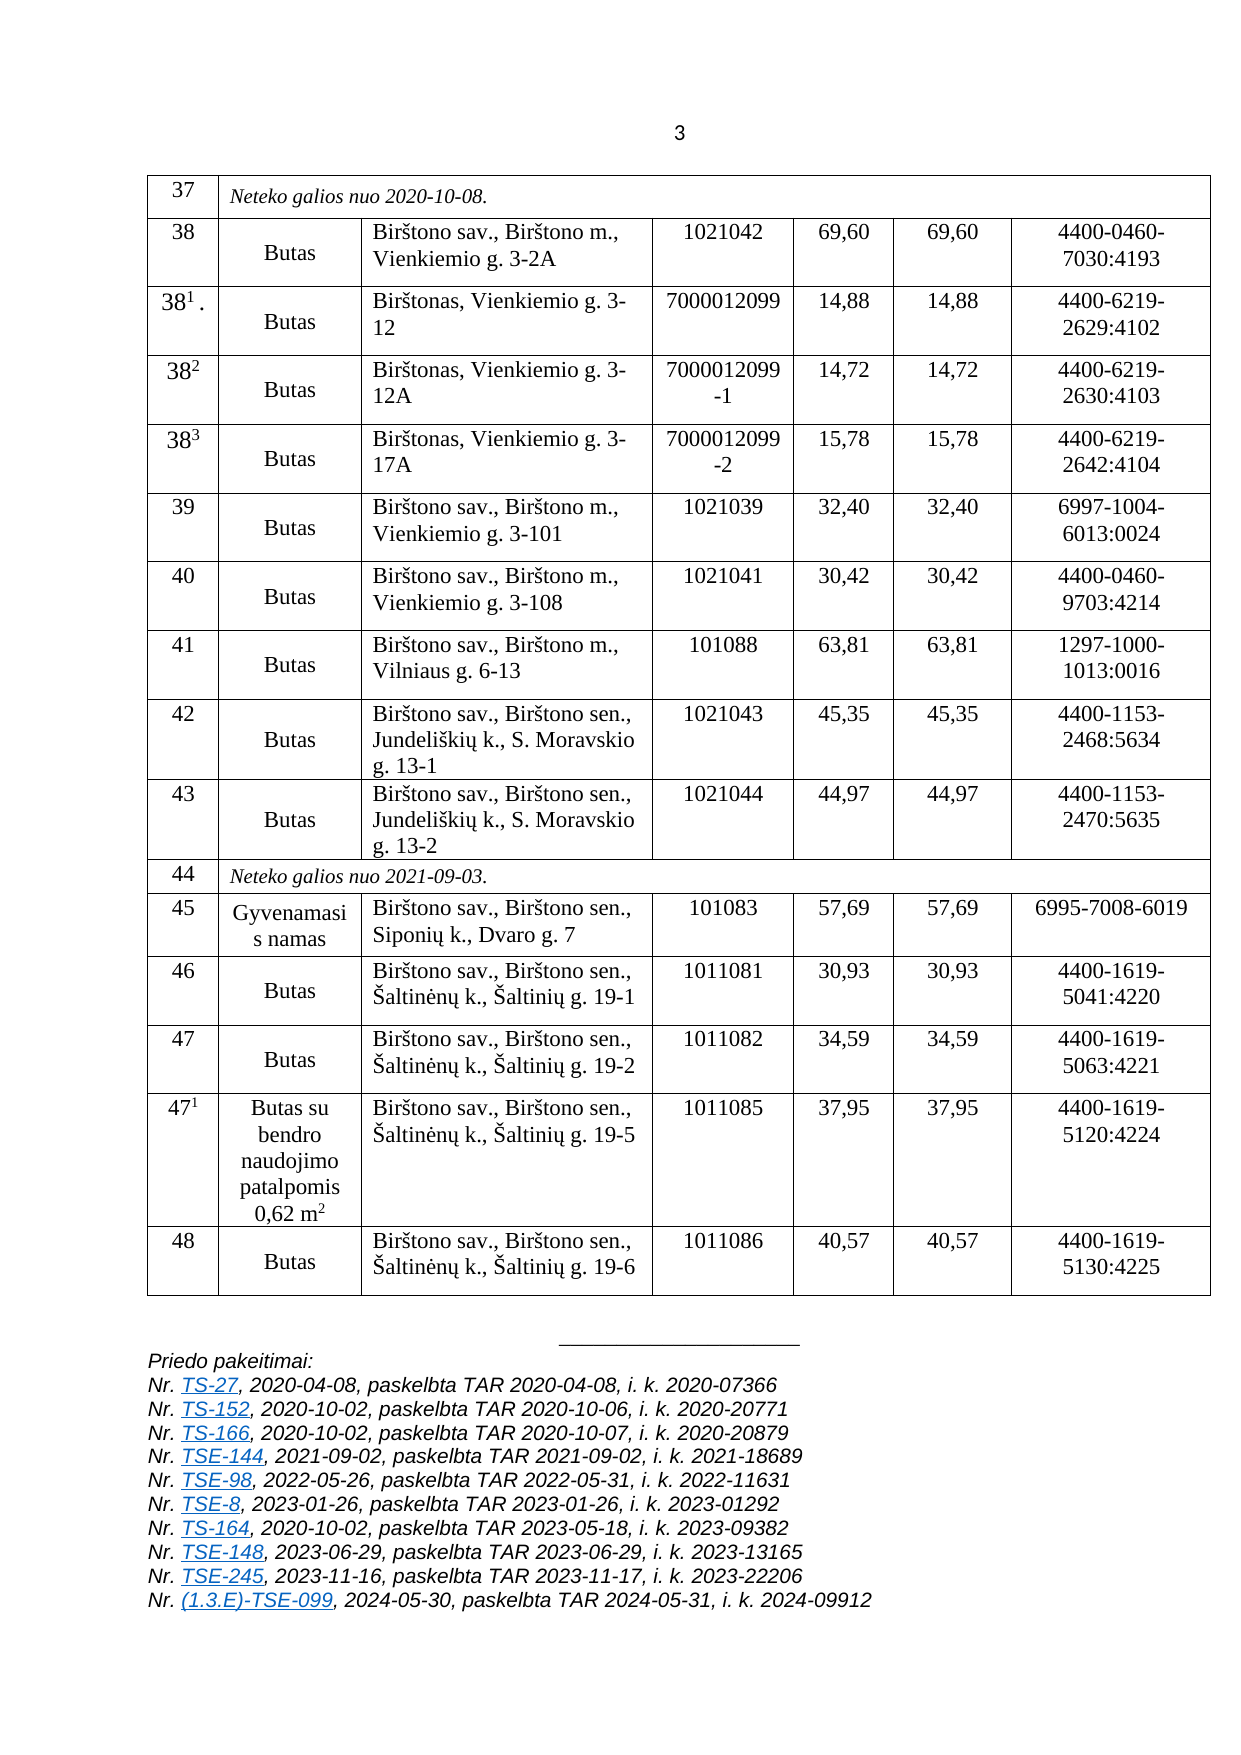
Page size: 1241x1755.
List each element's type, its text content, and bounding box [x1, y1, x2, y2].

table_cell Butas su bendro naudojimo patalpomis 0,62 m2 [219, 1094, 361, 1226]
table_cell Birštonas, Vienkiemio g. 3-17A [362, 425, 652, 492]
table_cell 57,69 [894, 894, 1011, 956]
table_cell 1011086 [653, 1227, 793, 1295]
table_cell 7000012099 [653, 287, 793, 355]
table_cell 38 [148, 219, 218, 286]
table_cell 30,42 [794, 562, 893, 630]
table_cell 4400-0460-7030:4193 [1012, 219, 1210, 286]
table_cell 4400-0460-9703:4214 [1012, 562, 1210, 630]
table_cell 383 [148, 425, 218, 492]
table_cell 1011082 [653, 1026, 793, 1093]
table_cell 48 [148, 1227, 218, 1295]
table_cell 4400-6219-2629:4102 [1012, 287, 1210, 355]
table_cell Birštono sav., Birštono sen., Jundeliškių k., S. Moravskio g. 13-2 [362, 780, 652, 859]
text Nr. TS-166, 2020-10-02, paskelbta TAR 2020-10-07, i. k. 2020-20879 [148, 1420, 1211, 1444]
table_cell 47 [148, 1026, 218, 1093]
table_cell 382 [148, 356, 218, 424]
table_cell 45 [148, 894, 218, 956]
table_cell Butas [219, 425, 361, 492]
table_cell 44 [148, 860, 218, 893]
table_cell Birštono sav., Birštono sen., Šaltinėnų k., Šaltinių g. 19-6 [362, 1227, 652, 1295]
table_cell 41 [148, 631, 218, 699]
table_cell 4400-1619-5120:4224 [1012, 1094, 1210, 1226]
table_cell Birštono sav., Birštono m., Vienkiemio g. 3-2A [362, 219, 652, 286]
table_cell 34,59 [894, 1026, 1011, 1093]
table_cell Birštono sav., Birštono m., Vienkiemio g. 3-108 [362, 562, 652, 630]
table_cell 37,95 [894, 1094, 1011, 1226]
table_cell Butas [219, 1026, 361, 1093]
table_cell 4400-1619-5130:4225 [1012, 1227, 1210, 1295]
table_cell 44,97 [794, 780, 893, 859]
table_cell 1297-1000-1013:0016 [1012, 631, 1210, 699]
table_cell 1021042 [653, 219, 793, 286]
table_cell 4400-1619-5063:4221 [1012, 1026, 1210, 1093]
table_cell Butas [219, 1227, 361, 1295]
table_cell 39 [148, 494, 218, 561]
table_cell 6995-7008-6019 [1012, 894, 1210, 956]
table_cell 45,35 [794, 700, 893, 779]
table_cell 14,72 [794, 356, 893, 424]
table_cell Butas [219, 780, 361, 859]
table_cell Birštono sav., Birštono sen., Šaltinėnų k., Šaltinių g. 19-2 [362, 1026, 652, 1093]
table_cell 46 [148, 957, 218, 1024]
table_cell 42 [148, 700, 218, 779]
table_cell Neteko galios nuo 2020-10-08. [219, 176, 1210, 217]
table_cell 14,72 [894, 356, 1011, 424]
table_cell 101088 [653, 631, 793, 699]
table_cell 7000012099-1 [653, 356, 793, 424]
table_cell 37,95 [794, 1094, 893, 1226]
table_cell 30,93 [894, 957, 1011, 1024]
table_cell 15,78 [794, 425, 893, 492]
table_cell 14,88 [894, 287, 1011, 355]
table_cell 43 [148, 780, 218, 859]
table_cell Birštonas, Vienkiemio g. 3-12A [362, 356, 652, 424]
table_cell 63,81 [894, 631, 1011, 699]
table_cell 40,57 [794, 1227, 893, 1295]
text Nr. TS-27, 2020-04-08, paskelbta TAR 2020-04-08, i. k. 2020-07366 [148, 1372, 1211, 1396]
table_cell Birštono sav., Birštono m., Vienkiemio g. 3-101 [362, 494, 652, 561]
table_cell Gyvenamasis namas [219, 894, 361, 956]
table_cell 32,40 [894, 494, 1011, 561]
table_cell Birštono sav., Birštono sen., Siponių k., Dvaro g. 7 [362, 894, 652, 956]
table_cell 1011085 [653, 1094, 793, 1226]
table_cell 45,35 [894, 700, 1011, 779]
table_cell 40,57 [894, 1227, 1011, 1295]
table_cell 4400-1619-5041:4220 [1012, 957, 1210, 1024]
table_cell Butas [219, 494, 361, 561]
table_cell 1011081 [653, 957, 793, 1024]
table_cell 1021043 [653, 700, 793, 779]
text Nr. TS-164, 2020-10-02, paskelbta TAR 2023-05-18, i. k. 2023-09382 [148, 1516, 1211, 1540]
table_cell Butas [219, 562, 361, 630]
table_cell Butas [219, 957, 361, 1024]
table_cell 7000012099-2 [653, 425, 793, 492]
text Nr. TS-152, 2020-10-02, paskelbta TAR 2020-10-06, i. k. 2020-20771 [148, 1396, 1211, 1420]
table_cell 15,78 [894, 425, 1011, 492]
table_cell Butas [219, 287, 361, 355]
table_cell 40 [148, 562, 218, 630]
table_cell Birštono sav., Birštono sen., Šaltinėnų k., Šaltinių g. 19-1 [362, 957, 652, 1024]
text _____________________ [148, 1322, 1211, 1348]
table_cell Neteko galios nuo 2021-09-03. [219, 860, 1210, 893]
text Nr. TSE-144, 2021-09-02, paskelbta TAR 2021-09-02, i. k. 2021-18689 [148, 1444, 1211, 1468]
table_cell 4400-1153-2468:5634 [1012, 700, 1210, 779]
table_cell Butas [219, 631, 361, 699]
table_cell 63,81 [794, 631, 893, 699]
table_cell 6997-1004-6013:0024 [1012, 494, 1210, 561]
table_cell 471 [148, 1094, 218, 1226]
table_cell 57,69 [794, 894, 893, 956]
table_cell 69,60 [894, 219, 1011, 286]
table_cell Butas [219, 700, 361, 779]
table_cell Butas [219, 219, 361, 286]
table_cell 101083 [653, 894, 793, 956]
table_cell Birštonas, Vienkiemio g. 3-12 [362, 287, 652, 355]
text Nr. TSE-245, 2023-11-16, paskelbta TAR 2023-11-17, i. k. 2023-22206 [148, 1564, 1211, 1588]
table_cell Birštono sav., Birštono sen., Šaltinėnų k., Šaltinių g. 19-5 [362, 1094, 652, 1226]
table_cell 14,88 [794, 287, 893, 355]
text Nr. TSE-148, 2023-06-29, paskelbta TAR 2023-06-29, i. k. 2023-13165 [148, 1540, 1211, 1564]
table_cell 1021044 [653, 780, 793, 859]
table_cell 381 . [148, 287, 218, 355]
table_cell 1021039 [653, 494, 793, 561]
table_cell Butas [219, 356, 361, 424]
table_cell Birštono sav., Birštono sen., Jundeliškių k., S. Moravskio g. 13-1 [362, 700, 652, 779]
table_cell 30,42 [894, 562, 1011, 630]
text Nr. (1.3.E)-TSE-099, 2024-05-30, paskelbta TAR 2024-05-31, i. k. 2024-09912 [148, 1588, 1211, 1612]
table_cell 4400-6219-2630:4103 [1012, 356, 1210, 424]
table_cell 4400-6219-2642:4104 [1012, 425, 1210, 492]
table_cell Birštono sav., Birštono m., Vilniaus g. 6-13 [362, 631, 652, 699]
table_cell 32,40 [794, 494, 893, 561]
table_cell 1021041 [653, 562, 793, 630]
table_cell 44,97 [894, 780, 1011, 859]
text Nr. TSE-98, 2022-05-26, paskelbta TAR 2022-05-31, i. k. 2022-11631 [148, 1468, 1211, 1492]
table_cell 4400-1153-2470:5635 [1012, 780, 1210, 859]
table_cell 34,59 [794, 1026, 893, 1093]
text Nr. TSE-8, 2023-01-26, paskelbta TAR 2023-01-26, i. k. 2023-01292 [148, 1492, 1211, 1516]
table_cell 69,60 [794, 219, 893, 286]
table_cell 37 [148, 176, 218, 217]
table_cell 30,93 [794, 957, 893, 1024]
text Priedo pakeitimai: [148, 1348, 1211, 1372]
